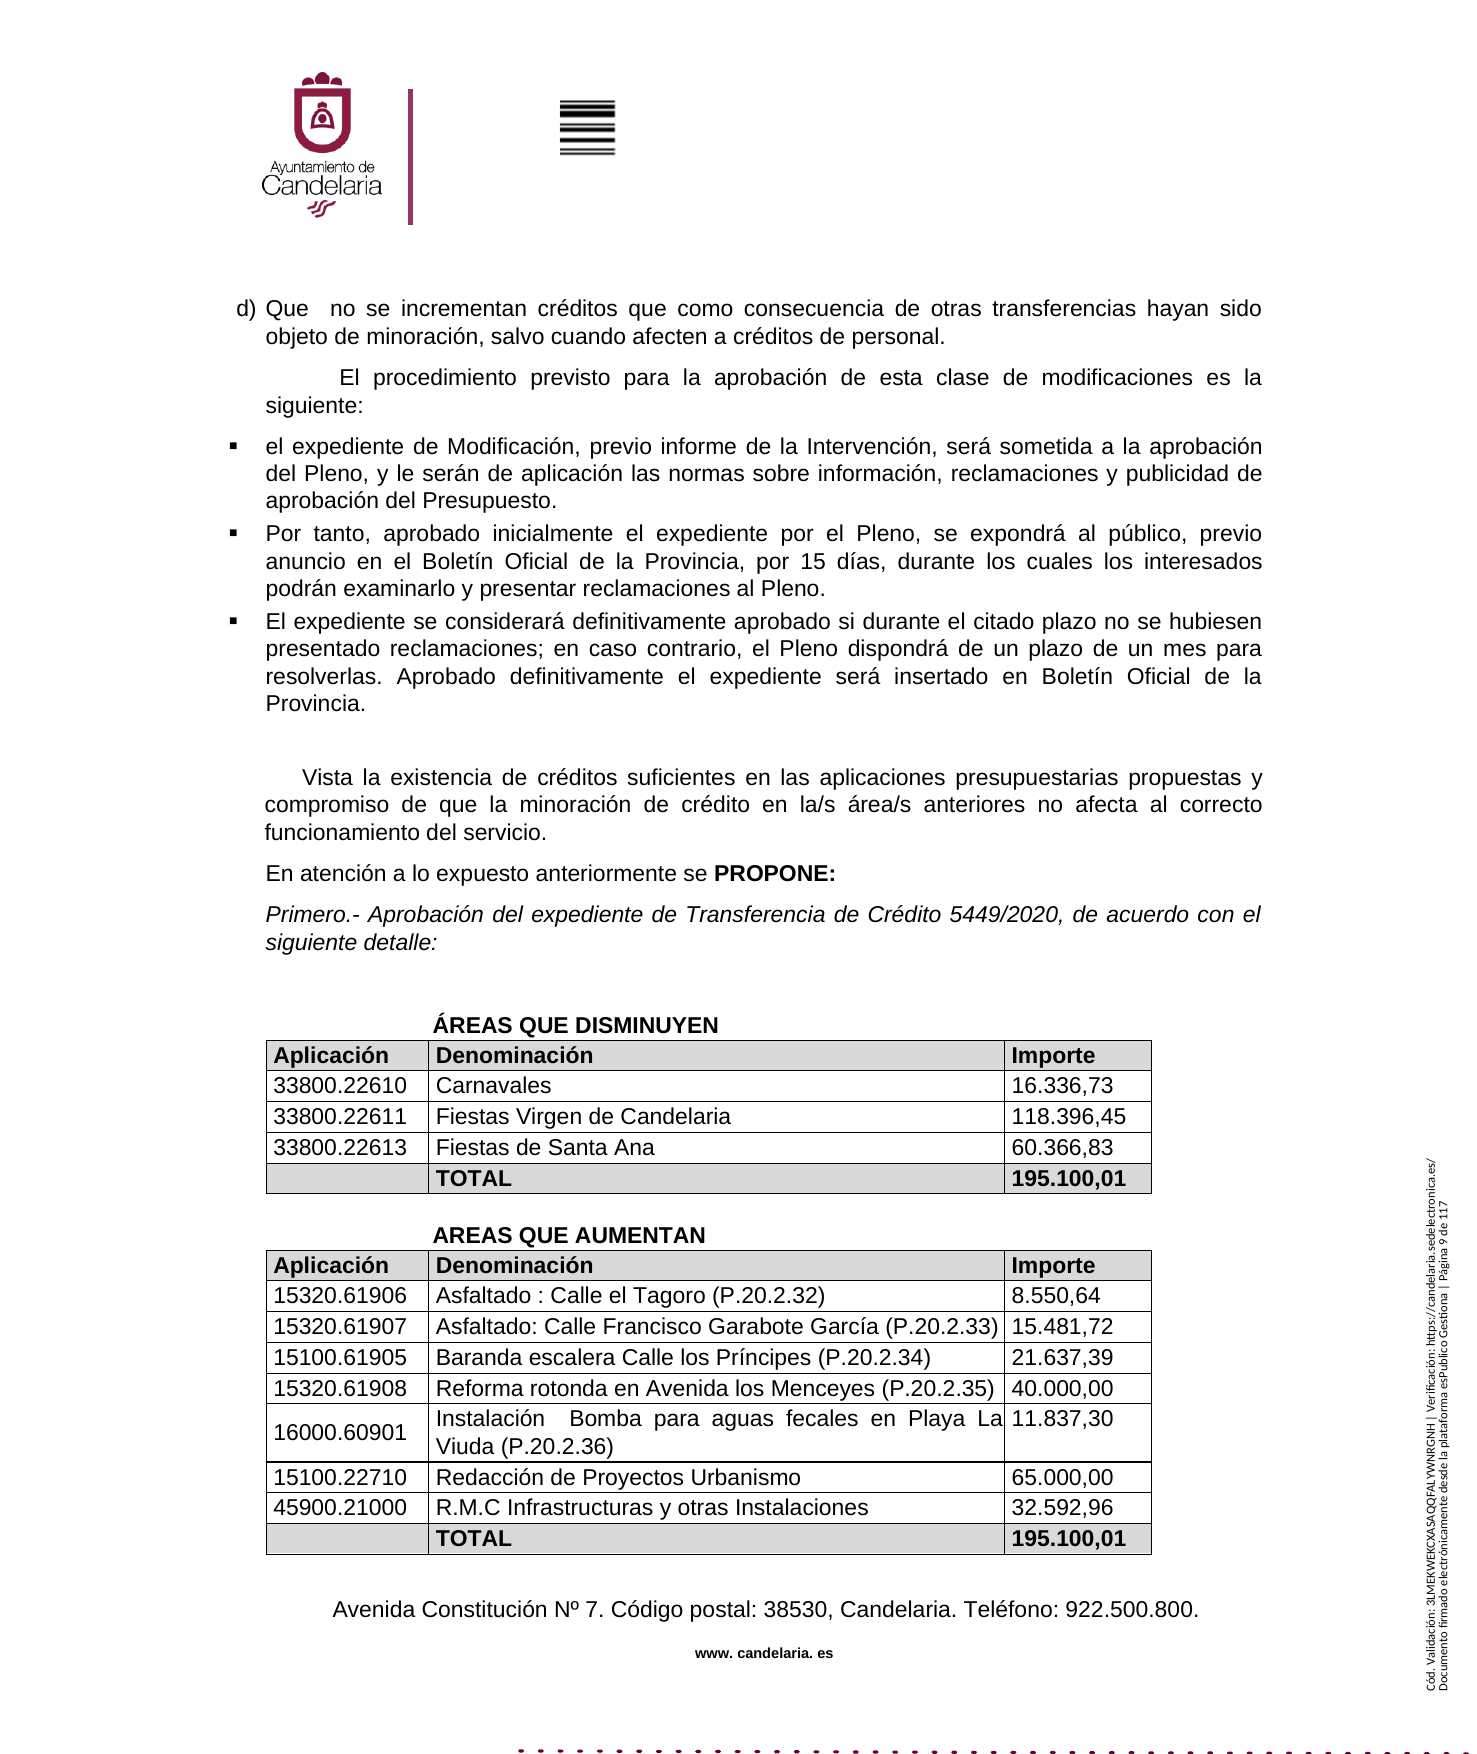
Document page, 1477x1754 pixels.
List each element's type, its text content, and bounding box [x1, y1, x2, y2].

text En atención a lo expuesto anteriormente se PROPONE: [265, 860, 1263, 886]
table_cell 195.100,01 [1005, 1524, 1151, 1553]
table_cell Fiestas Virgen de Candelaria [429, 1102, 1004, 1132]
table_cell Asfaltado: Calle Francisco Garabote García (P.20.2.33) [429, 1312, 1004, 1342]
table_cell TOTAL [429, 1524, 1004, 1553]
table_cell 65.000,00 [1005, 1463, 1151, 1492]
text El procedimiento previsto para la aprobación de esta clase de modificaciones es la siguiente: [265, 364, 1263, 418]
table_cell 45900.21000 [267, 1493, 428, 1523]
table_cell [267, 1524, 428, 1553]
table_cell 8.550,64 [1005, 1281, 1151, 1311]
list El expediente se considerará definitivamente aprobado si durante el citado plazo no se hubiesen presentado reclamaciones; en caso contrario, el Pleno dispondrá de un plazo de un mes para resolverlas. Aprobado definitivamente el expediente será insertado en Boletín Oficial de la Provincia. [228, 608, 1263, 716]
table_cell 33800.22611 [267, 1102, 428, 1132]
table_cell Asfaltado : Calle el Tagoro (P.20.2.32) [429, 1281, 1004, 1311]
table_cell Redacción de Proyectos Urbanismo [429, 1463, 1004, 1492]
table_cell Baranda escalera Calle los Príncipes (P.20.2.34) [429, 1343, 1004, 1372]
table_cell 15100.61905 [267, 1343, 428, 1372]
table_cell 60.366,83 [1005, 1133, 1151, 1163]
table_header Aplicación [267, 1041, 428, 1070]
table_cell 16.336,73 [1005, 1071, 1151, 1101]
table_cell R.M.C Infrastructuras y otras Instalaciones [429, 1493, 1004, 1523]
table_cell 21.637,39 [1005, 1343, 1151, 1372]
table_cell 16000.60901 [267, 1404, 428, 1461]
table_cell 118.396,45 [1005, 1102, 1151, 1132]
table_cell Reforma rotonda en Avenida los Menceyes (P.20.2.35) [429, 1374, 1004, 1403]
table_header Importe [1005, 1041, 1151, 1070]
table_cell 15100.22710 [267, 1463, 428, 1492]
list Por tanto, aprobado inicialmente el expediente por el Pleno, se expondrá al público, previo anuncio en el Boletín Oficial de la Provincia, por 15 días, durante los cuales los interesados podrán examinarlo y presentar reclamaciones al Pleno. [228, 520, 1263, 601]
table_cell 15320.61906 [267, 1281, 428, 1311]
text Primero.- Aprobación del expediente de Transferencia de Crédito 5449/2020, de acuerdo con el siguiente detalle: [265, 901, 1263, 955]
list el expediente de Modificación, previo informe de la Intervención, será sometida a la aprobación del Pleno, y le serán de aplicación las normas sobre información, reclamaciones y publicidad de aprobación del Presupuesto. [228, 433, 1263, 514]
text ÁREAS QUE DISMINUYEN [264, 1012, 1269, 1038]
table_cell Carnavales [429, 1071, 1004, 1101]
table_cell 33800.22613 [267, 1133, 428, 1163]
table_cell 33800.22610 [267, 1071, 428, 1101]
table_header Denominación [429, 1041, 1004, 1070]
table_cell 195.100,01 [1005, 1164, 1151, 1193]
table_cell [267, 1164, 428, 1193]
list Que no se incrementan créditos que como consecuencia de otras transferencias hayan sido objeto de minoración, salvo cuando afecten a créditos de personal. [236, 295, 1263, 349]
table_cell 15320.61907 [267, 1312, 428, 1342]
table_header Importe [1005, 1251, 1151, 1280]
table_cell 40.000,00 [1005, 1374, 1151, 1403]
table_cell 15.481,72 [1005, 1312, 1151, 1342]
table_header Denominación [429, 1251, 1004, 1280]
text AREAS QUE AUMENTAN [264, 1222, 1269, 1249]
table_cell Fiestas de Santa Ana [429, 1133, 1004, 1163]
table_cell TOTAL [429, 1164, 1004, 1193]
table_cell 11.837,30 [1005, 1404, 1151, 1461]
table_header Aplicación [267, 1251, 428, 1280]
table_cell 32.592,96 [1005, 1493, 1151, 1523]
table_cell Instalación Bomba para aguas fecales en Playa La Viuda (P.20.2.36) [429, 1404, 1004, 1461]
table_cell 15320.61908 [267, 1374, 428, 1403]
text Vista la existencia de créditos suficientes en las aplicaciones presupuestarias propuestas y compromiso de que la minoración de crédito en la/s área/s anteriores no afecta al correcto funcionamiento del servicio. [264, 764, 1263, 845]
